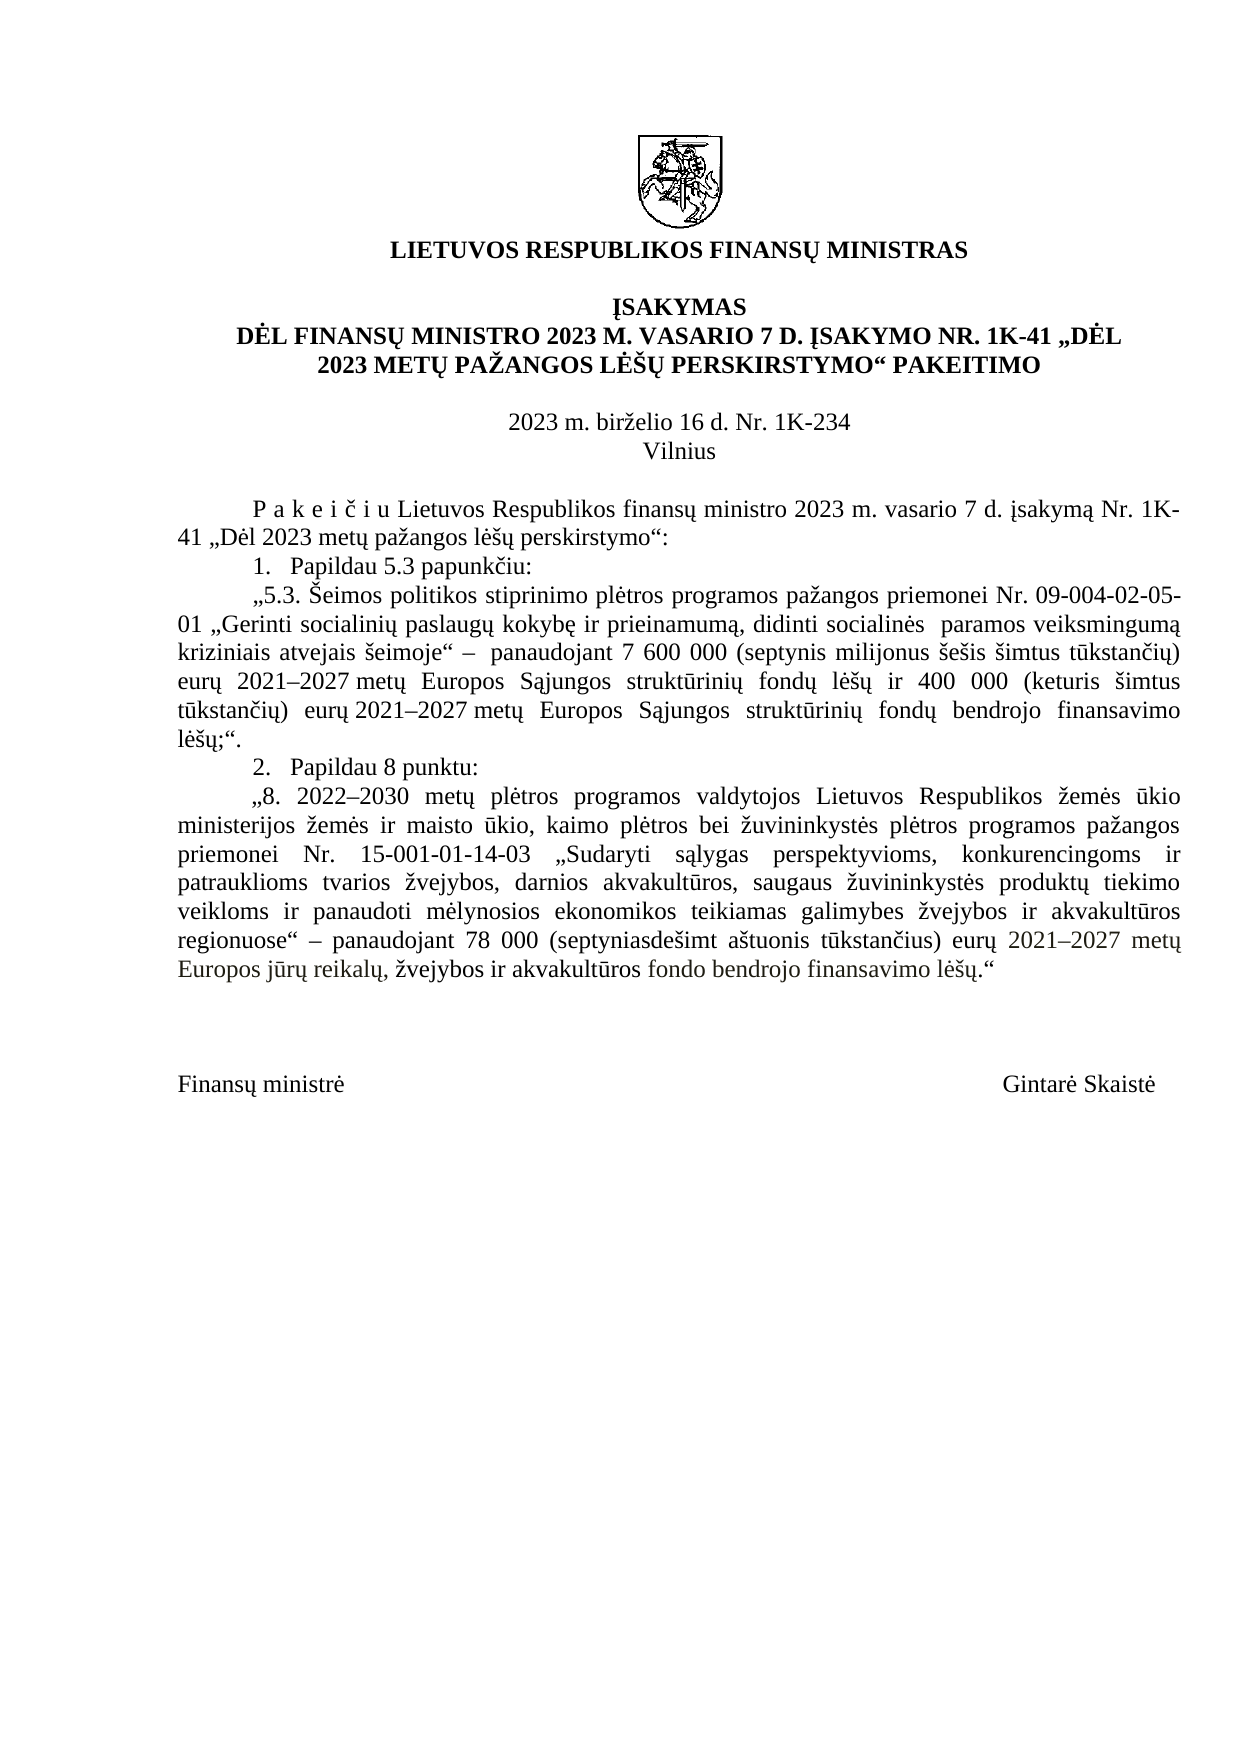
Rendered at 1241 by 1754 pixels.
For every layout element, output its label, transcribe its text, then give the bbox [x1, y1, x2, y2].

text LIETUVOS RESPUBLIKOS FINANSŲ MINISTRAS [177, 235, 1181, 264]
text 2023 m. birželio 16 d. Nr. 1K-234 [177, 407, 1181, 436]
text ĮSAKYMAS [177, 292, 1181, 321]
text DĖL FINANSŲ MINISTRO 2023 M. VASARIO 7 D. ĮSAKYMO NR. 1K-41 „DĖL 2023 METŲ PAŽANGOS LĖŠŲ PERSKIRSTYMO“ PAKEITIMO [177, 321, 1181, 379]
text 1. Papildau 5.3 papunkčiu: [252, 551, 1181, 580]
text „5.3. Šeimos politikos stiprinimo plėtros programos pažangos priemonei Nr. 09-004-02-05-01 „Gerinti socialinių paslaugų kokybę ir prieinamumą, didinti socialinės paramos veiksmingumą kriziniais atvejais šeimoje“ – panaudojant 7 600 000 (septynis milijonus šešis šimtus tūkstančių) eurų 2021–2027 metų Europos Sąjungos struktūrinių fondų lėšų ir 400 000 (keturis šimtus tūkstančių) eurų 2021–2027 metų Europos Sąjungos struktūrinių fondų bendrojo finansavimo lėšų;“. [177, 580, 1181, 752]
text „8. 2022–2030 metų plėtros programos valdytojos Lietuvos Respublikos žemės ūkio ministerijos žemės ir maisto ūkio, kaimo plėtros bei žuvininkystės plėtros programos pažangos priemonei Nr. 15-001-01-14-03 „Sudaryti sąlygas perspektyvioms, konkurencingoms ir patrauklioms tvarios žvejybos, darnios akvakultūros, saugaus žuvininkystės produktų tiekimo veikloms ir panaudoti mėlynosios ekonomikos teikiamas galimybes žvejybos ir akvakultūros regionuose“ – panaudojant 78 000 (septyniasdešimt aštuonis tūkstančius) eurų 2021–2027 metų Europos jūrų reikalų, žvejybos ir akvakultūros fondo bendrojo finansavimo lėšų.“ [177, 781, 1181, 982]
text Finansų ministrė Gintarė Skaistė [177, 1069, 1181, 1097]
text 2. Papildau 8 punktu: [252, 752, 1181, 781]
text Vilnius [177, 436, 1181, 465]
text P a k e i č i u Lietuvos Respublikos finansų ministro 2023 m. vasario 7 d. įsakymą Nr. 1K-41 „Dėl 2023 metų pažangos lėšų perskirstymo“: [177, 494, 1181, 551]
